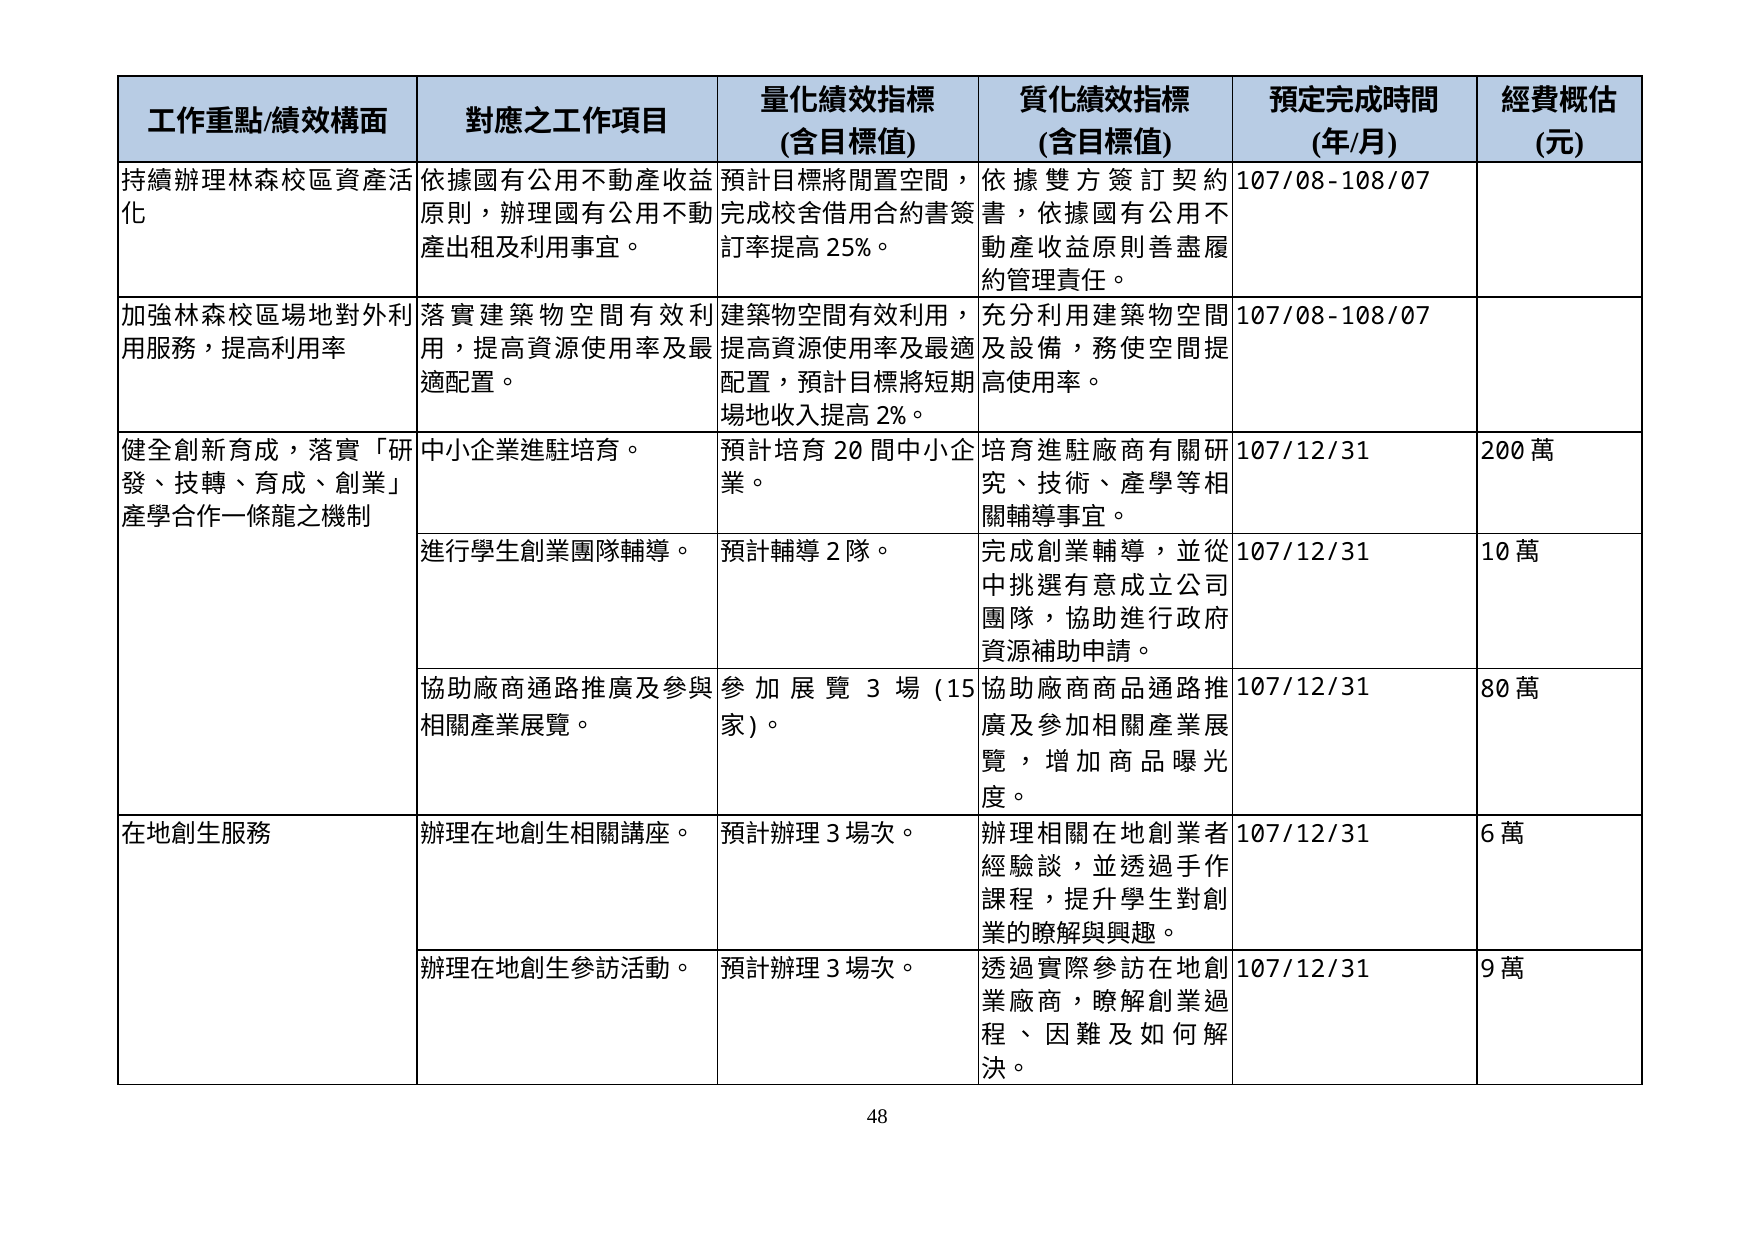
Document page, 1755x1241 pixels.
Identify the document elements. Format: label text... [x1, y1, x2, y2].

table_cell 107/12/31 [1233, 534, 1476, 667]
table_cell 9萬 [1478, 951, 1641, 1084]
table_cell 10萬 [1478, 534, 1641, 667]
table_cell 6萬 [1478, 816, 1641, 949]
table_cell 在地創生服務 [119, 816, 416, 1084]
table_cell 培育進駐廠商有關研究、技術、產學等相關輔導事宜。 [979, 433, 1232, 532]
table_cell [1478, 163, 1641, 296]
table_cell 107/12/31 [1233, 816, 1476, 949]
table_cell 落實建築物空間有效利用，提高資源使用率及最適配置。 [418, 298, 717, 431]
table_header 量化績效指標 (含目標值) [718, 77, 978, 161]
table_cell 透過實際參訪在地創業廠商，瞭解創業過程、因難及如何解決。 [979, 951, 1232, 1084]
table_cell 200萬 [1478, 433, 1641, 532]
table_cell 107/12/31 [1233, 951, 1476, 1084]
table_cell 預計目標將閒置空間，完成校舍借用合約書簽訂率提高25%。 [718, 163, 978, 296]
table_cell 辦理相關在地創業者經驗談，並透過手作課程，提升學生對創業的瞭解與興趣。 [979, 816, 1232, 949]
table_cell 預計輔導2隊。 [718, 534, 978, 667]
table_header 質化績效指標 (含目標值) [979, 77, 1232, 161]
table_cell 加強林森校區場地對外利用服務，提高利用率 [119, 298, 416, 431]
table_header 經費概估 (元) [1478, 77, 1641, 161]
table_cell 107/08-108/07 [1233, 298, 1476, 431]
table_header 工作重點/績效構面 [119, 77, 416, 161]
table_cell 協助廠商通路推廣及參與相關產業展覽。 [418, 669, 717, 814]
table_cell 107/12/31 [1233, 669, 1476, 814]
table_cell 中小企業進駐培育。 [418, 433, 717, 532]
table_cell 預計培育20間中小企業。 [718, 433, 978, 532]
table_cell 協助廠商商品通路推廣及參加相關產業展覽，增加商品曝光度。 [979, 669, 1232, 814]
table_cell 辦理在地創生參訪活動。 [418, 951, 717, 1084]
table_cell 依據雙方簽訂契約書，依據國有公用不動產收益原則善盡履約管理責任。 [979, 163, 1232, 296]
table_cell 持續辦理林森校區資產活化 [119, 163, 416, 296]
table_cell 完成創業輔導，並從中挑選有意成立公司團隊，協助進行政府資源補助申請。 [979, 534, 1232, 667]
table_cell 預計辦理3場次。 [718, 816, 978, 949]
table_cell [1478, 298, 1641, 431]
table_cell 建築物空間有效利用，提高資源使用率及最適配置，預計目標將短期場地收入提高2%。 [718, 298, 978, 431]
table_cell 進行學生創業團隊輔導。 [418, 534, 717, 667]
table_cell 107/12/31 [1233, 433, 1476, 532]
table_cell 107/08-108/07 [1233, 163, 1476, 296]
table_cell 依據國有公用不動產收益原則，辦理國有公用不動產出租及利用事宜。 [418, 163, 717, 296]
table_cell 充分利用建築物空間及設備，務使空間提高使用率。 [979, 298, 1232, 431]
table_cell 參加展覽3場(15家)。 [718, 669, 978, 814]
table_header 預定完成時間 (年/月) [1233, 77, 1476, 161]
table_cell 80萬 [1478, 669, 1641, 814]
table_header 對應之工作項目 [418, 77, 717, 161]
table_cell 辦理在地創生相關講座。 [418, 816, 717, 949]
table_cell 健全創新育成，落實「研發、技轉、育成、創業」產學合作一條龍之機制 [119, 433, 416, 814]
table_cell 預計辦理3場次。 [718, 951, 978, 1084]
